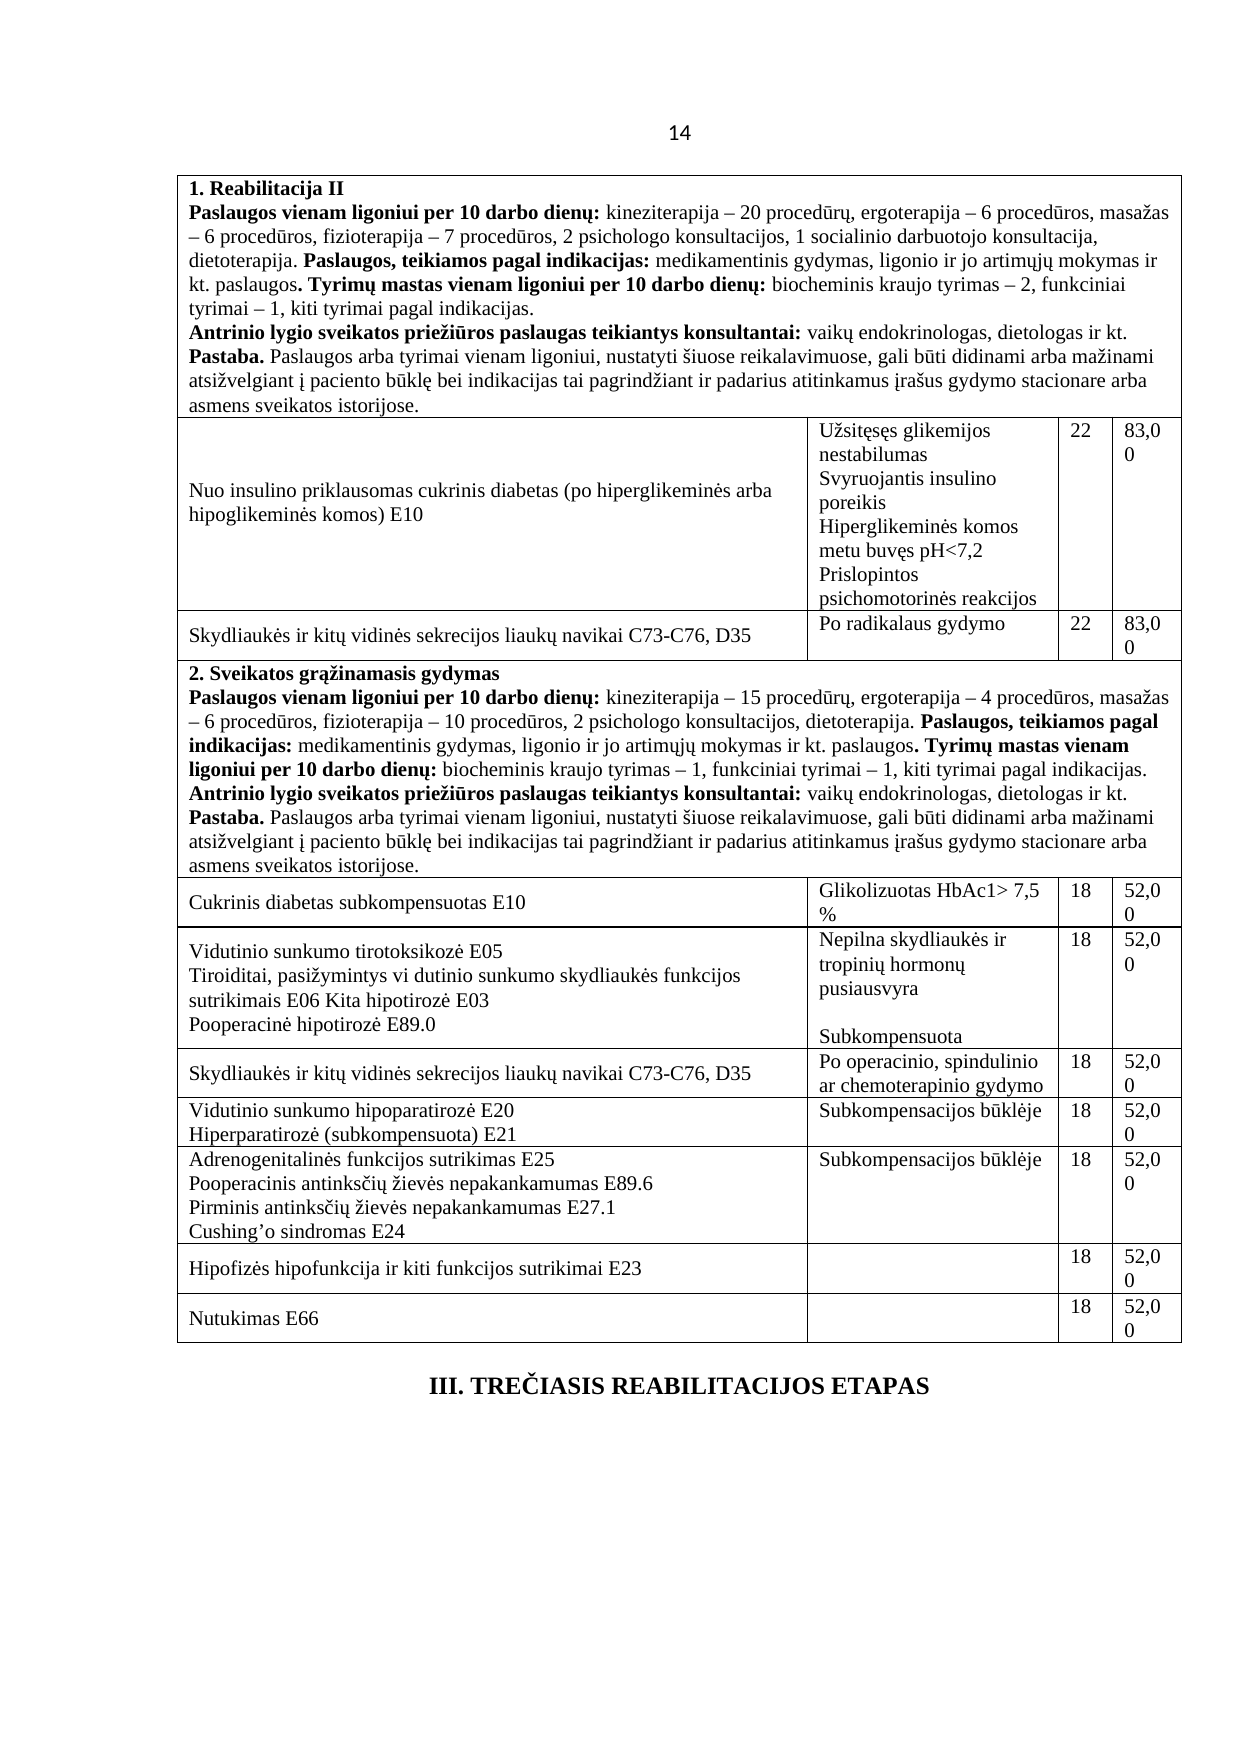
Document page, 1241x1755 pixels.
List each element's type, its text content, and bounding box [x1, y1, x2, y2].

table_cell Užsitęsęs glikemijos nestabilumas Svyruojantis insulino poreikis Hiperglikeminės komos metu buvęs pH<7,2 Prislopintos psichomotorinės reakcijos [808, 418, 1058, 610]
table_cell Skydliaukės ir kitų vidinės sekrecijos liaukų navikai C73-C76, D35 [178, 611, 807, 659]
table_cell Subkompensacijos būklėje [808, 1098, 1058, 1146]
table_cell Po operacinio, spindulinio ar chemoterapinio gydymo [808, 1049, 1058, 1097]
table_cell 52,00 [1113, 1049, 1181, 1097]
table_cell 18 [1059, 878, 1112, 926]
table_cell Vidutinio sunkumo tirotoksikozė E05 Tiroiditai, pasižymintys vi dutinio sunkumo skydliaukės funkcijos sutrikimais E06 Kita hipotirozė E03 Pooperacinė hipotirozė E89.0 [178, 928, 807, 1048]
table_cell 83,00 [1113, 418, 1181, 610]
table_cell 22 [1059, 418, 1112, 610]
table_cell Cukrinis diabetas subkompensuotas E10 [178, 878, 807, 926]
table_cell 52,00 [1113, 1244, 1181, 1292]
table_cell Po radikalaus gydymo [808, 611, 1058, 659]
table_cell 18 [1059, 1244, 1112, 1292]
table_cell 18 [1059, 928, 1112, 1048]
table_cell 52,00 [1113, 1098, 1181, 1146]
table_cell Nutukimas E66 [178, 1294, 807, 1342]
table_cell 18 [1059, 1098, 1112, 1146]
table_cell 52,00 [1113, 1294, 1181, 1342]
table_cell 52,00 [1113, 878, 1181, 926]
table_cell Adrenogenitalinės funkcijos sutrikimas E25 Pooperacinis antinksčių žievės nepakankamumas E89.6 Pirminis antinksčių žievės nepakankamumas E27.1 Cushing’o sindromas E24 [178, 1147, 807, 1243]
table_cell Nepilna skydliaukės ir tropinių hormonų pusiausvyra Subkompensuota [808, 928, 1058, 1048]
table_cell 52,00 [1113, 1147, 1181, 1243]
table_cell Skydliaukės ir kitų vidinės sekrecijos liaukų navikai C73-C76, D35 [178, 1049, 807, 1097]
table_cell 22 [1059, 611, 1112, 659]
table_cell 1. Reabilitacija II Paslaugos vienam ligoniui per 10 darbo dienų: kineziterapija – 20 procedūrų, ergoterapija – 6 procedūros, masažas – 6 procedūros, fizioterapija – 7 procedūros, 2 psichologo konsultacijos, 1 socialinio darbuotojo konsultacija, dietoterapija. Paslaugos, teikiamos pagal indikacijas: medikamentinis gydymas, ligonio ir jo artimųjų mokymas ir kt. paslaugos. Tyrimų mastas vienam ligoniui per 10 darbo dienų: biocheminis kraujo tyrimas – 2, funkciniai tyrimai – 1, kiti tyrimai pagal indikacijas. Antrinio lygio sveikatos priežiūros paslaugas teikiantys konsultantai: vaikų endokrinologas, dietologas ir kt. Pastaba. Paslaugos arba tyrimai vienam ligoniui, nustatyti šiuose reikalavimuose, gali būti didinami arba mažinami atsižvelgiant į paciento būklę bei indikacijas tai pagrindžiant ir padarius atitinkamus įrašus gydymo stacionare arba asmens sveikatos istorijose. [178, 176, 1181, 417]
table_cell 52,00 [1113, 928, 1181, 1048]
table_cell Glikolizuotas HbAc1> 7,5 % [808, 878, 1058, 926]
table_cell 2. Sveikatos grąžinamasis gydymas Paslaugos vienam ligoniui per 10 darbo dienų: kineziterapija – 15 procedūrų, ergoterapija – 4 procedūros, masažas – 6 procedūros, fizioterapija – 10 procedūros, 2 psichologo konsultacijos, dietoterapija. Paslaugos, teikiamos pagal indikacijas: medikamentinis gydymas, ligonio ir jo artimųjų mokymas ir kt. paslaugos. Tyrimų mastas vienam ligoniui per 10 darbo dienų: biocheminis kraujo tyrimas – 1, funkciniai tyrimai – 1, kiti tyrimai pagal indikacijas. Antrinio lygio sveikatos priežiūros paslaugas teikiantys konsultantai: vaikų endokrinologas, dietologas ir kt. Pastaba. Paslaugos arba tyrimai vienam ligoniui, nustatyti šiuose reikalavimuose, gali būti didinami arba mažinami atsižvelgiant į paciento būklę bei indikacijas tai pagrindžiant ir padarius atitinkamus įrašus gydymo stacionare arba asmens sveikatos istorijose. [178, 661, 1181, 877]
text III. TREČIASIS reabilitacijos etapas [177, 1371, 1181, 1400]
table_cell 18 [1059, 1049, 1112, 1097]
table_cell [808, 1244, 1058, 1292]
table_cell 18 [1059, 1294, 1112, 1342]
table_cell 83,00 [1113, 611, 1181, 659]
table_cell Subkompensacijos būklėje [808, 1147, 1058, 1243]
table_cell 18 [1059, 1147, 1112, 1243]
table_cell Vidutinio sunkumo hipoparatirozė E20 Hiperparatirozė (subkompensuota) E21 [178, 1098, 807, 1146]
table_cell [808, 1294, 1058, 1342]
table_cell Hipofizės hipofunkcija ir kiti funkcijos sutrikimai E23 [178, 1244, 807, 1292]
table_cell Nuo insulino priklausomas cukrinis diabetas (po hiperglikeminės arba hipoglikeminės komos) E10 [178, 418, 807, 610]
